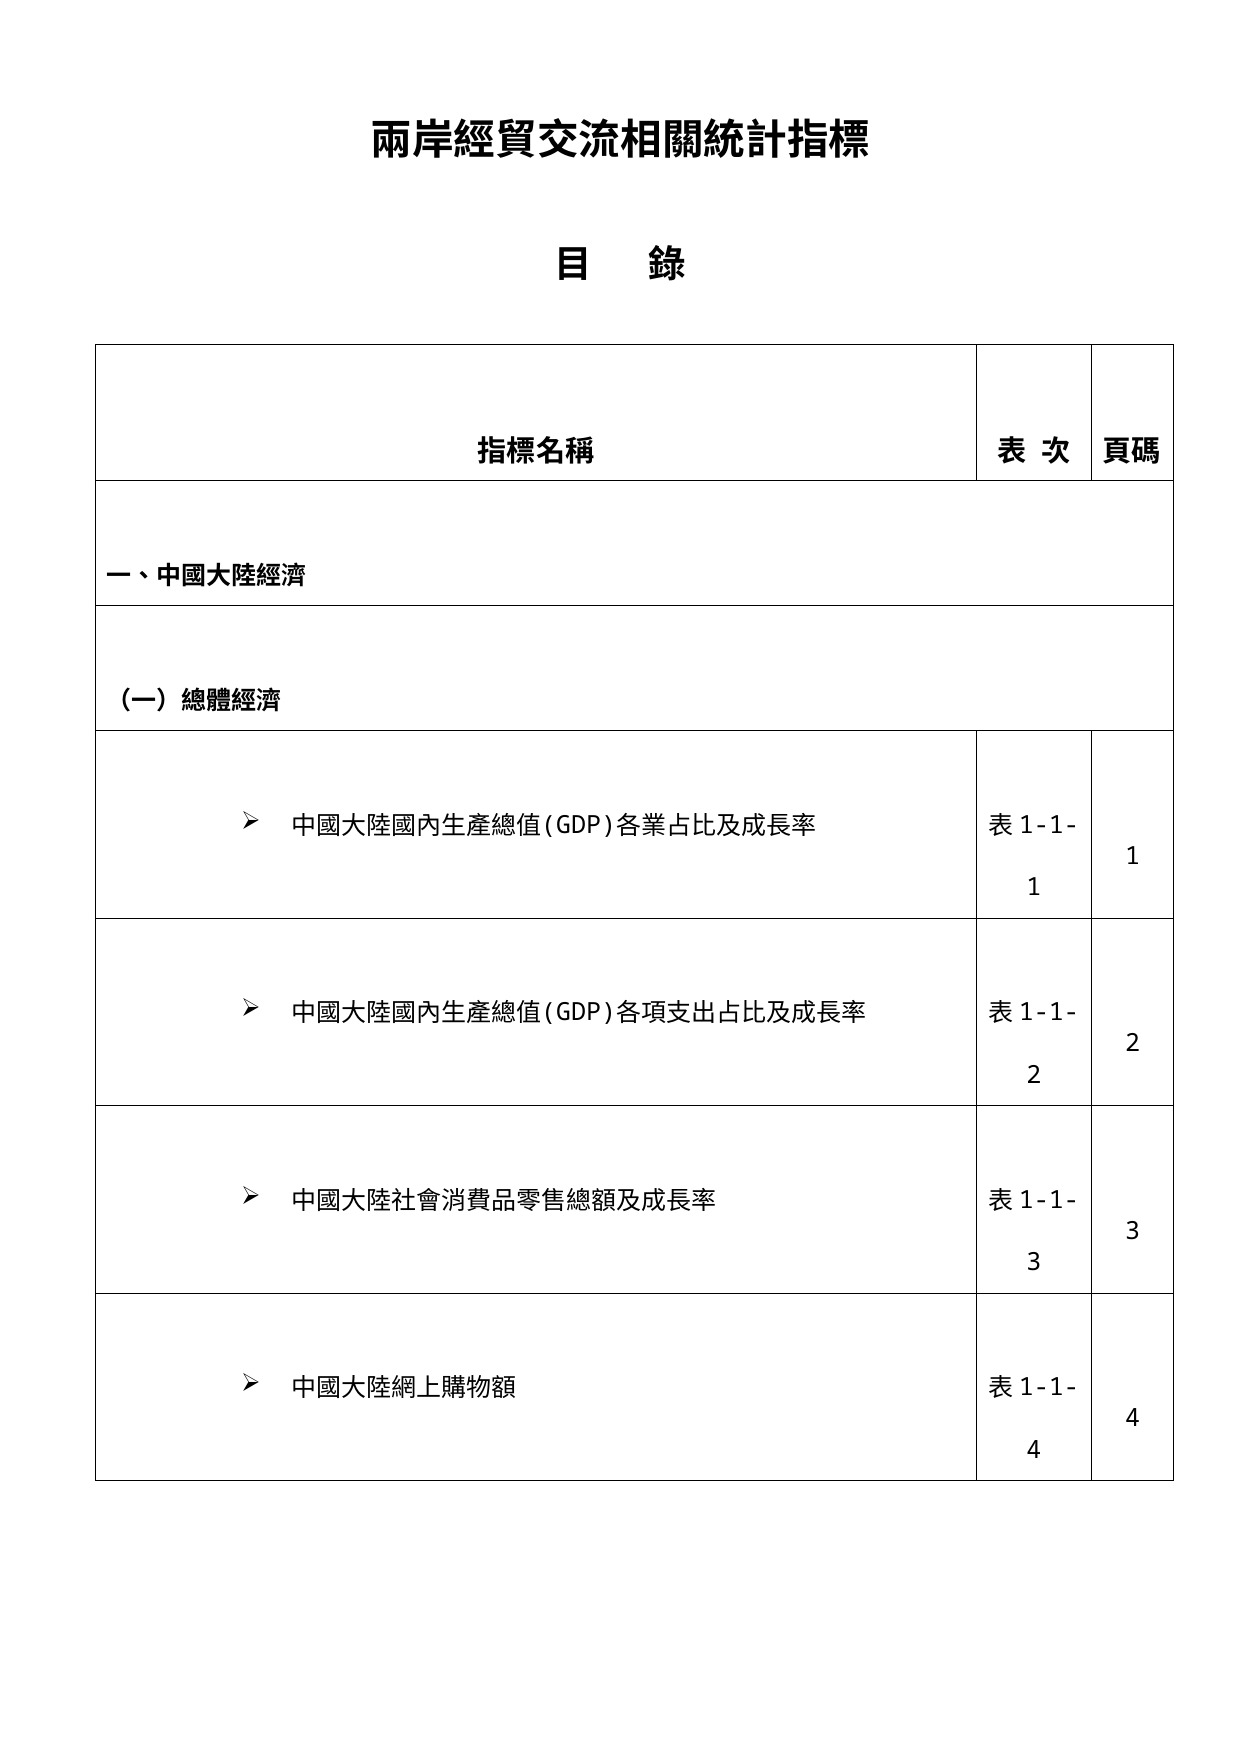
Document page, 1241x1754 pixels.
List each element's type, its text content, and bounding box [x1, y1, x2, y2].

table_cell 表1-1-2 [977, 919, 1091, 1105]
table_header 表 次 [977, 345, 1091, 480]
table_cell 3 [1092, 1106, 1173, 1293]
table_cell 表1-1-3 [977, 1106, 1091, 1293]
table_cell 表1-1-1 [977, 731, 1091, 918]
table_cell 中國大陸社會消費品零售總額及成長率 [96, 1106, 976, 1293]
table_cell 中國大陸國內生產總值(GDP)各項支出占比及成長率 [96, 919, 976, 1105]
table_cell 2 [1092, 919, 1173, 1105]
table_cell 中國大陸網上購物額 [96, 1294, 976, 1480]
table_cell 4 [1092, 1294, 1173, 1480]
table_cell 中國大陸國內生產總值(GDP)各業占比及成長率 [96, 731, 976, 918]
table_cell 表1-1-4 [977, 1294, 1091, 1480]
text 兩岸經貿交流相關統計指標 [187, 94, 1053, 157]
text 目 錄 [187, 219, 1053, 282]
table_cell （一）總體經濟 [96, 606, 1173, 730]
table_header 指標名稱 [96, 345, 976, 480]
table_cell 一、中國大陸經濟 [96, 481, 1173, 605]
table_header 頁碼 [1092, 345, 1173, 480]
table_cell 1 [1092, 731, 1173, 918]
